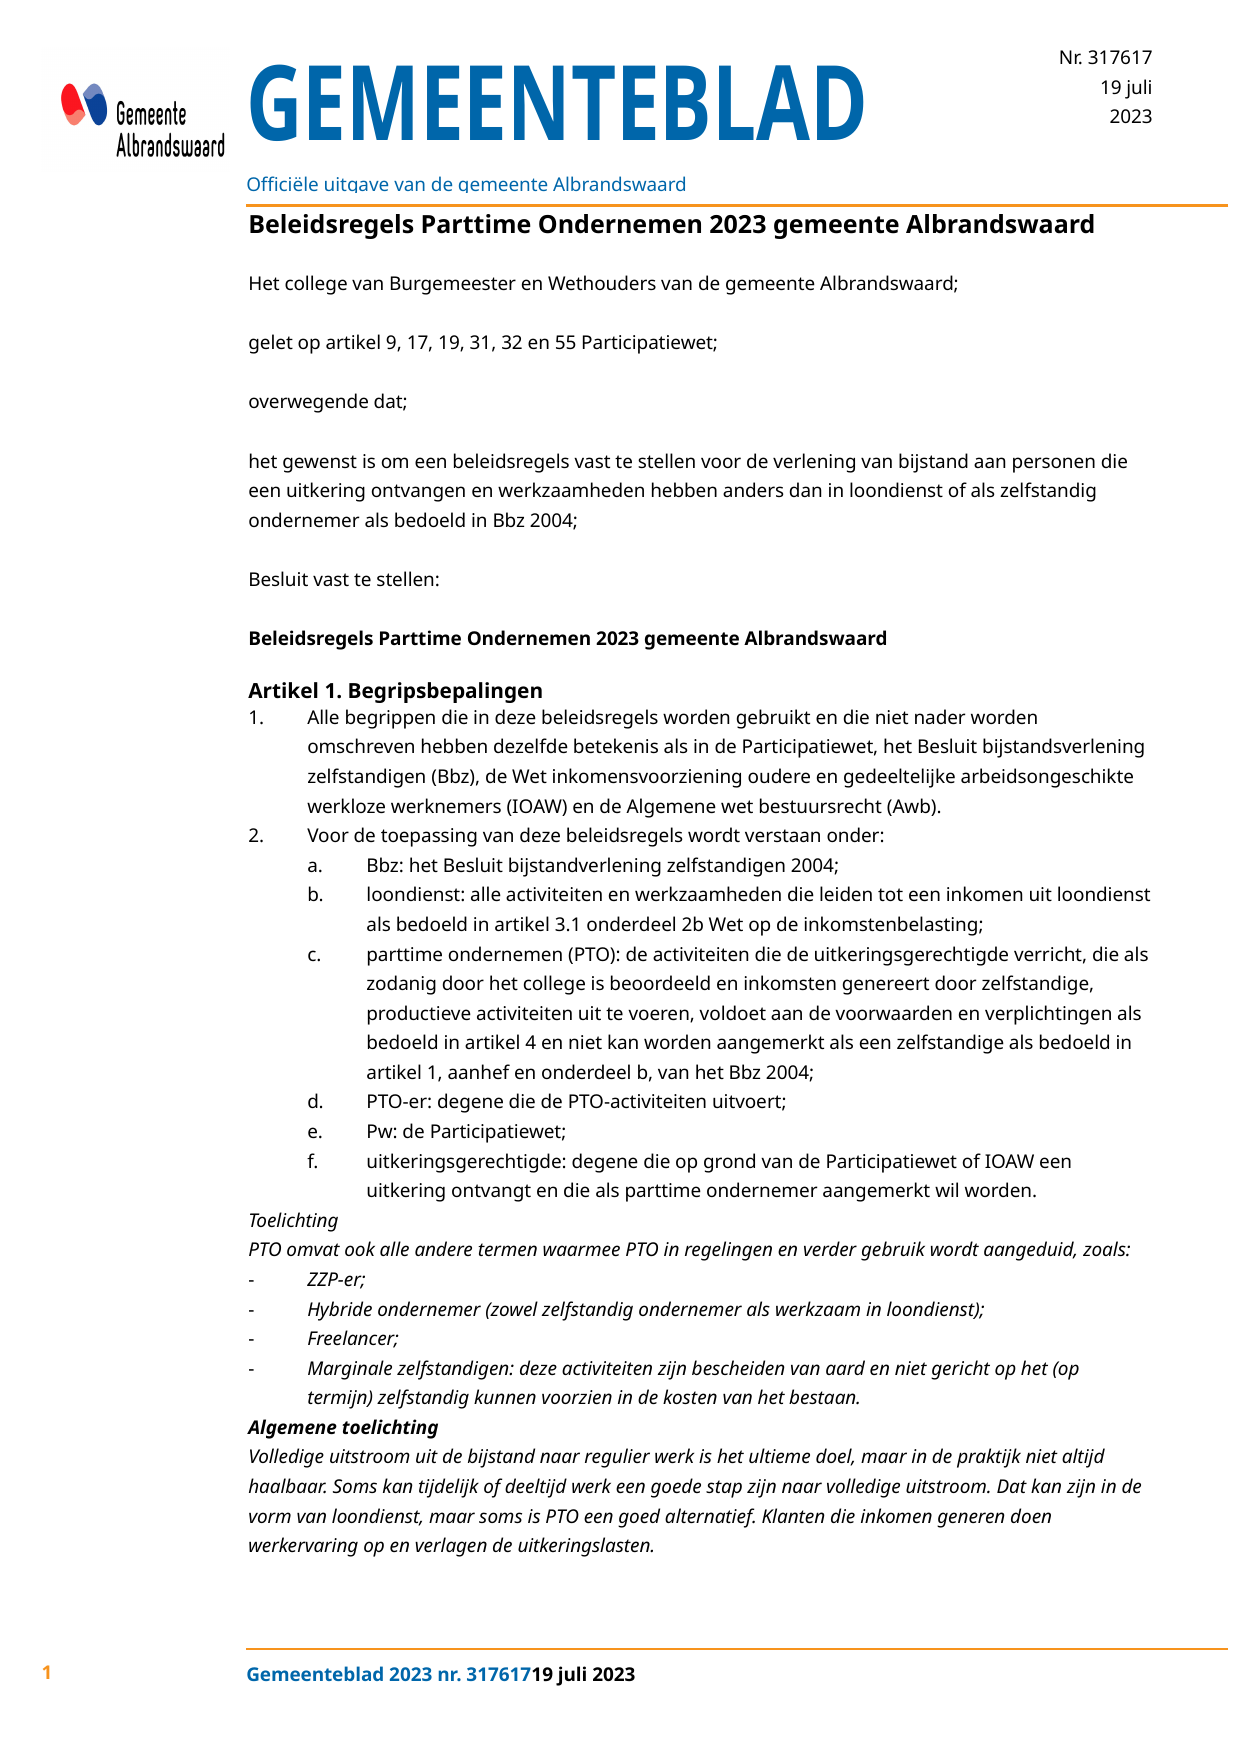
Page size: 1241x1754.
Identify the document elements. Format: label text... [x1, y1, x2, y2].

text overwegende dat; [248, 389, 1152, 414]
text Beleidsregels Parttime Ondernemen 2023 gemeente Albrandswaard [248, 207, 1152, 241]
text gelet op artikel 9, 17, 19, 31, 32 en 55 Participatiewet; [248, 329, 1152, 355]
text Volledige uitstroom uit de bijstand naar regulier werk is het ultieme doel, maar in de praktijk niet altijd haalbaar. Soms kan tijdelijk of deeltijd werk een goede stap zijn naar volledige uitstroom. Dat kan zijn in de vorm van loondienst, maar soms is PTO een goed alternatief. Klanten die inkomen generen doen werkervaring op en verlagen de uitkeringslasten. [248, 1444, 1152, 1558]
list PTO-er: degene die de PTO-activiteiten uitvoert; [307, 1089, 1152, 1114]
text het gewenst is om een beleidsregels vast te stellen voor de verlening van bijstand aan personen die een uitkering ontvangen en werkzaamheden hebben anders dan in loondienst of als zelfstandig ondernemer als bedoeld in Bbz 2004; [248, 448, 1152, 533]
list uitkeringsgerechtigde: degene die op grond van de Participatiewet of IOAW een uitkering ontvangt en die als parttime ondernemer aangemerkt wil worden. [307, 1148, 1152, 1203]
list Hybride ondernemer (zowel zelfstandig ondernemer als werkzaam in loondienst); [248, 1296, 1152, 1322]
text Algemene toelichting [248, 1414, 1152, 1440]
text Beleidsregels Parttime Ondernemen 2023 gemeente Albrandswaard [248, 625, 1152, 651]
text PTO omvat ook alle andere termen waarmee PTO in regelingen en verder gebruik wordt aangeduid, zoals: [248, 1237, 1152, 1262]
list Marginale zelfstandigen: deze activiteiten zijn bescheiden van aard en niet gericht op het (op termijn) zelfstandig kunnen voorzien in de kosten van het bestaan. [248, 1355, 1152, 1410]
list Voor de toepassing van deze beleidsregels wordt verstaan onder: [248, 822, 1152, 848]
list Bbz: het Besluit bijstandverlening zelfstandigen 2004; [307, 852, 1152, 878]
text Toelichting [248, 1207, 1152, 1233]
text Artikel 1. Begripsbepalingen [248, 676, 1152, 704]
list loondienst: alle activiteiten en werkzaamheden die leiden tot een inkomen uit loondienst als bedoeld in artikel 3.1 onderdeel 2b Wet op de inkomstenbelasting; [307, 882, 1152, 937]
text Besluit vast te stellen: [248, 566, 1152, 592]
list Freelancer; [248, 1325, 1152, 1351]
list parttime ondernemen (PTO): de activiteiten die de uitkeringsgerechtigde verricht, die als zodanig door het college is beoordeeld en inkomsten genereert door zelfstandige, productieve activiteiten uit te voeren, voldoet aan de voorwaarden en verplichtingen als bedoeld in artikel 4 en niet kan worden aangemerkt als een zelfstandige als bedoeld in artikel 1, aanhef en onderdeel b, van het Bbz 2004; [307, 941, 1152, 1085]
picture [41, 47, 231, 172]
text Het college van Burgemeester en Wethouders van de gemeente Albrandswaard; [248, 270, 1152, 296]
list Alle begrippen die in deze beleidsregels worden gebruikt en die niet nader worden omschreven hebben dezelfde betekenis als in de Participatiewet, het Besluit bijstandsverlening zelfstandigen (Bbz), de Wet inkomensvoorziening oudere en gedeeltelijke arbeidsongeschikte werkloze werknemers (IOAW) en de Algemene wet bestuursrecht (Awb). [248, 704, 1152, 819]
list Pw: de Participatiewet; [307, 1118, 1152, 1144]
list ZZP-er; [248, 1266, 1152, 1292]
